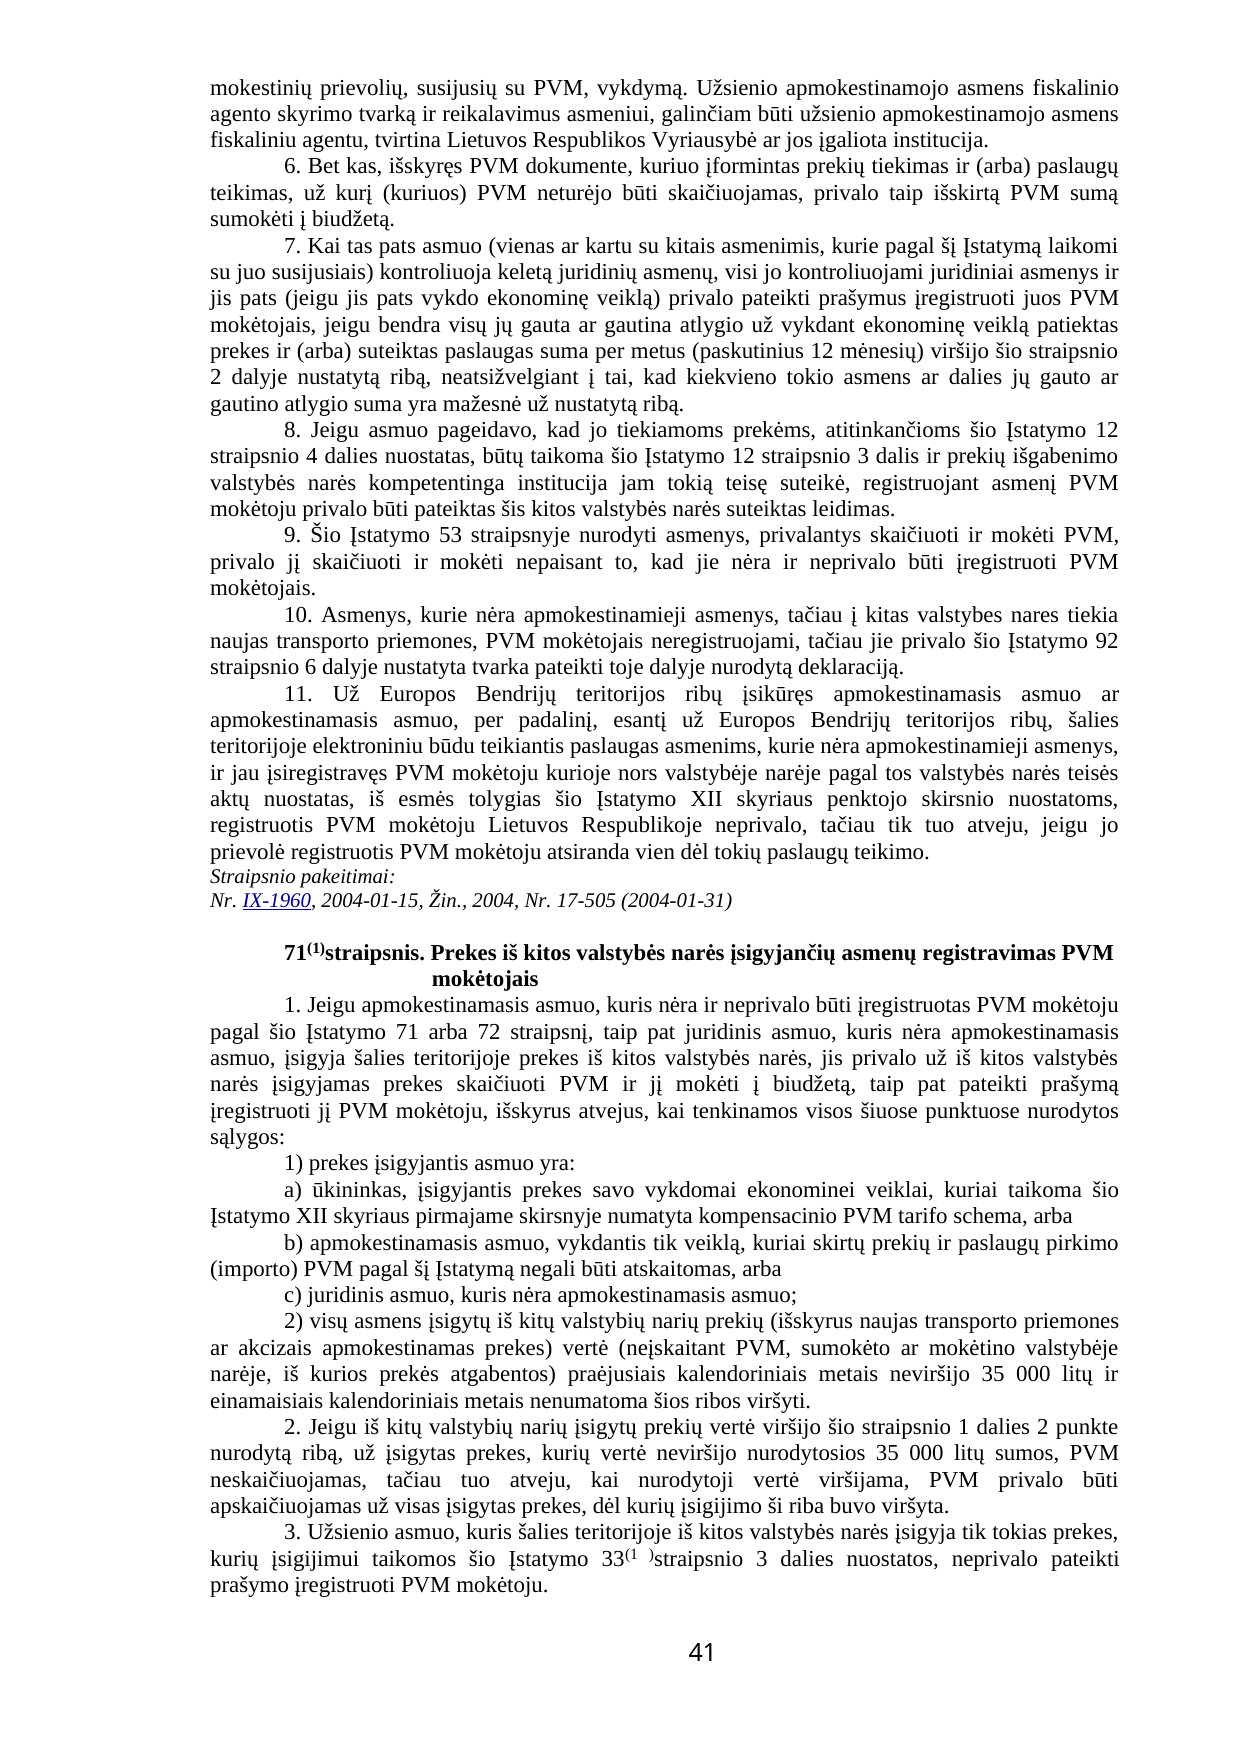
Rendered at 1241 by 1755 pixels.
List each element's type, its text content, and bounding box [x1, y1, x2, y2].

text Nr. IX-1960, 2004-01-15, Žin., 2004, Nr. 17-505 (2004-01-31) [210, 888, 1120, 912]
text a) ūkininkas, įsigyjantis prekes savo vykdomai ekonominei veiklai, kuriai taikoma šio Įstatymo XII skyriaus pirmajame skirsnyje numatyta kompensacinio PVM tarifo schema, arba [210, 1176, 1120, 1228]
text mokestinių prievolių, susijusių su PVM, vykdymą. Užsienio apmokestinamojo asmens fiskalinio agento skyrimo tvarką ir reikalavimus asmeniui, galinčiam būti užsienio apmokestinamojo asmens fiskaliniu agentu, tvirtina Lietuvos Respublikos Vyriausybė ar jos įgaliota institucija. [210, 73, 1120, 153]
text 2) visų asmens įsigytų iš kitų valstybių narių prekių (išskyrus naujas transporto priemones ar akcizais apmokestinamas prekes) vertė (neįskaitant PVM, sumokėto ar mokėtino valstybėje narėje, iš kurios prekės atgabentos) praėjusiais kalendoriniais metais neviršijo 35 000 litų ir einamaisiais kalendoriniais metais nenumatoma šios ribos viršyti. [210, 1308, 1120, 1413]
text 6. Bet kas, išskyręs PVM dokumente, kuriuo įformintas prekių tiekimas ir (arba) paslaugų teikimas, už kurį (kuriuos) PVM neturėjo būti skaičiuojamas, privalo taip išskirtą PVM sumą sumokėti į biudžetą. [210, 153, 1120, 232]
text 1) prekes įsigyjantis asmuo yra: [210, 1149, 1120, 1176]
text Straipsnio pakeitimai: [210, 864, 1120, 888]
text 10. Asmenys, kurie nėra apmokestinamieji asmenys, tačiau į kitas valstybes nares tiekia naujas transporto priemones, PVM mokėtojais neregistruojami, tačiau jie privalo šio Įstatymo 92 straipsnio 6 dalyje nustatyta tvarka pateikti toje dalyje nurodytą deklaraciją. [210, 601, 1120, 680]
text mokėtojais [210, 965, 1120, 991]
text 7. Kai tas pats asmuo (vienas ar kartu su kitais asmenimis, kurie pagal šį Įstatymą laikomi su juo susijusiais) kontroliuoja keletą juridinių asmenų, visi jo kontroliuojami juridiniai asmenys ir jis pats (jeigu jis pats vykdo ekonominę veiklą) privalo pateikti prašymus įregistruoti juos PVM mokėtojais, jeigu bendra visų jų gauta ar gautina atlygio už vykdant ekonominę veiklą patiektas prekes ir (arba) suteiktas paslaugas suma per metus (paskutinius 12 mėnesių) viršijo šio straipsnio 2 dalyje nustatytą ribą, neatsižvelgiant į tai, kad kiekvieno tokio asmens ar dalies jų gauto ar gautino atlygio suma yra mažesnė už nustatytą ribą. [210, 232, 1120, 416]
text 9. Šio Įstatymo 53 straipsnyje nurodyti asmenys, privalantys skaičiuoti ir mokėti PVM, privalo jį skaičiuoti ir mokėti nepaisant to, kad jie nėra ir neprivalo būti įregistruoti PVM mokėtojais. [210, 522, 1120, 601]
text 11. Už Europos Bendrijų teritorijos ribų įsikūręs apmokestinamasis asmuo ar apmokestinamasis asmuo, per padalinį, esantį už Europos Bendrijų teritorijos ribų, šalies teritorijoje elektroniniu būdu teikiantis paslaugas asmenims, kurie nėra apmokestinamieji asmenys, ir jau įsiregistravęs PVM mokėtoju kurioje nors valstybėje narėje pagal tos valstybės narės teisės aktų nuostatas, iš esmės tolygias šio Įstatymo XII skyriaus penktojo skirsnio nuostatoms, registruotis PVM mokėtoju Lietuvos Respublikoje neprivalo, tačiau tik tuo atveju, jeigu jo prievolė registruotis PVM mokėtoju atsiranda vien dėl tokių paslaugų teikimo. [210, 680, 1120, 864]
text 8. Jeigu asmuo pageidavo, kad jo tiekiamoms prekėms, atitinkančioms šio Įstatymo 12 straipsnio 4 dalies nuostatas, būtų taikoma šio Įstatymo 12 straipsnio 3 dalis ir prekių išgabenimo valstybės narės kompetentinga institucija jam tokią teisę suteikė, registruojant asmenį PVM mokėtoju privalo būti pateiktas šis kitos valstybės narės suteiktas leidimas. [210, 416, 1120, 522]
text 2. Jeigu iš kitų valstybių narių įsigytų prekių vertė viršijo šio straipsnio 1 dalies 2 punkte nurodytą ribą, už įsigytas prekes, kurių vertė neviršijo nurodytosios 35 000 litų sumos, PVM neskaičiuojamas, tačiau tuo atveju, kai nurodytoji vertė viršijama, PVM privalo būti apskaičiuojamas už visas įsigytas prekes, dėl kurių įsigijimo ši riba buvo viršyta. [210, 1413, 1120, 1518]
text 3. Užsienio asmuo, kuris šalies teritorijoje iš kitos valstybės narės įsigyja tik tokias prekes, kurių įsigijimui taikomos šio Įstatymo 33(1 )straipsnio 3 dalies nuostatos, neprivalo pateikti prašymo įregistruoti PVM mokėtoju. [210, 1518, 1120, 1597]
text c) juridinis asmuo, kuris nėra apmokestinamasis asmuo; [210, 1281, 1120, 1308]
text 1. Jeigu apmokestinamasis asmuo, kuris nėra ir neprivalo būti įregistruotas PVM mokėtoju pagal šio Įstatymo 71 arba 72 straipsnį, taip pat juridinis asmuo, kuris nėra apmokestinamasis asmuo, įsigyja šalies teritorijoje prekes iš kitos valstybės narės, jis privalo už iš kitos valstybės narės įsigyjamas prekes skaičiuoti PVM ir jį mokėti į biudžetą, taip pat pateikti prašymą įregistruoti jį PVM mokėtoju, išskyrus atvejus, kai tenkinamos visos šiuose punktuose nurodytos sąlygos: [210, 991, 1120, 1149]
text 71(1)straipsnis. Prekes iš kitos valstybės narės įsigyjančių asmenų registravimas PVM [210, 939, 1120, 965]
text b) apmokestinamasis asmuo, vykdantis tik veiklą, kuriai skirtų prekių ir paslaugų pirkimo (importo) PVM pagal šį Įstatymą negali būti atskaitomas, arba [210, 1228, 1120, 1281]
